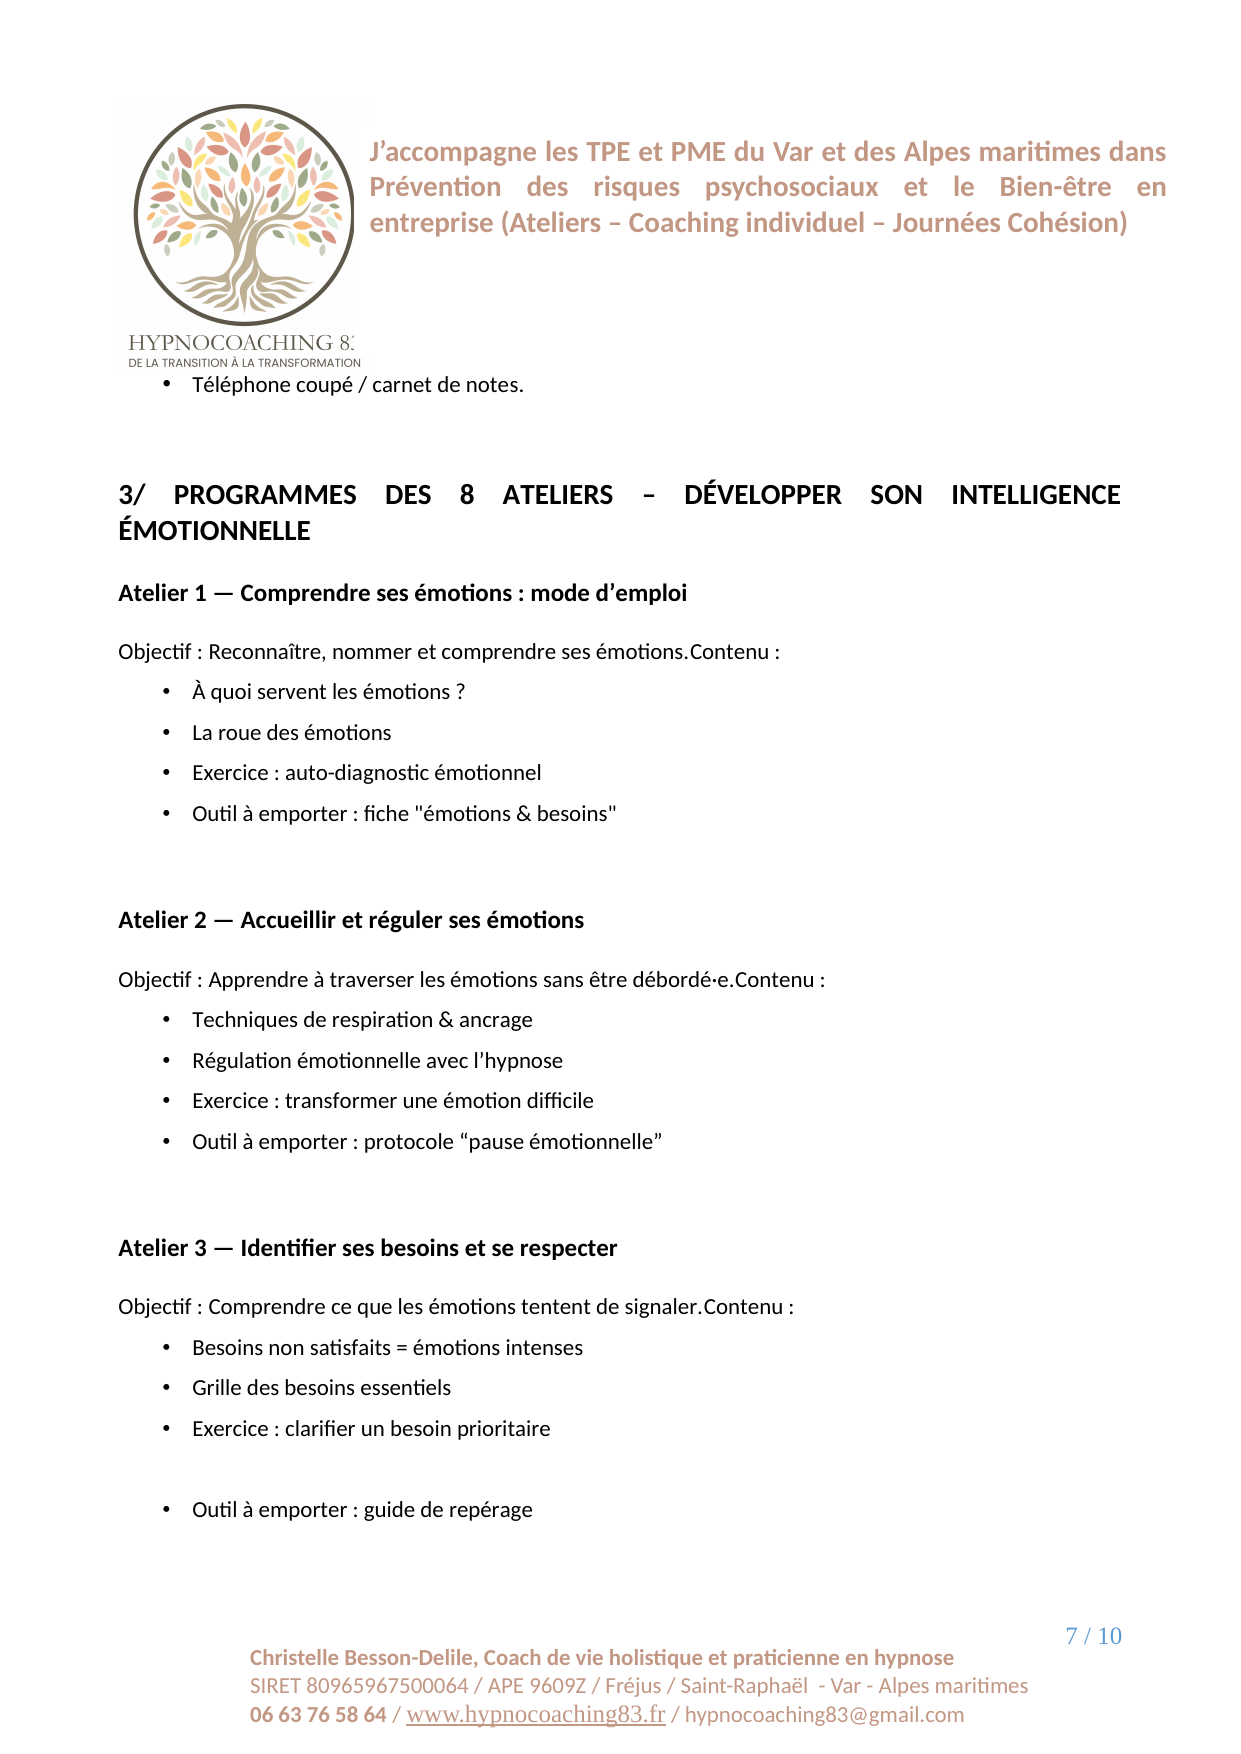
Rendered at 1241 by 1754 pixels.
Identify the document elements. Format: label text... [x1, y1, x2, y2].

list Régulation émotionnelle avec l’hypnose [162, 1046, 1122, 1074]
picture [118, 98, 371, 371]
list Grille des besoins essentiels [162, 1373, 1122, 1401]
list La roue des émotions [162, 718, 1122, 746]
list Exercice : clarifier un besoin prioritaire [162, 1414, 1122, 1442]
subtitle Atelier 1 — Comprendre ses émotions : mode d’emploi [118, 577, 1122, 607]
list Téléphone coupé / carnet de notes. [162, 371, 1122, 399]
list À quoi servent les émotions ? [162, 677, 1122, 706]
subtitle Atelier 3 — Identifier ses besoins et se respecter [118, 1232, 1122, 1263]
list Exercice : auto-diagnostic émotionnel [162, 758, 1122, 787]
list Exercice : transformer une émotion difficile [162, 1086, 1122, 1114]
list Outil à emporter : protocole “pause émotionnelle” [162, 1127, 1122, 1155]
text Objectif : Apprendre à traverser les émotions sans être débordé·e.Contenu : [118, 965, 1122, 993]
subtitle Atelier 2 — Accueillir et réguler ses émotions [118, 905, 1122, 935]
subtitle 3/ PROGRAMMES DES 8 ATELIERS – DÉVELOPPER SON INTELLIGENCE ÉMOTIONNELLE [118, 476, 1122, 547]
list Outil à emporter : guide de repérage [162, 1495, 1122, 1523]
text Objectif : Reconnaître, nommer et comprendre ses émotions.Contenu : [118, 637, 1122, 665]
list Outil à emporter : fiche "émotions & besoins" [162, 799, 1122, 827]
text Objectif : Comprendre ce que les émotions tentent de signaler.Contenu : [118, 1292, 1122, 1320]
list Techniques de respiration & ancrage [162, 1005, 1122, 1033]
list Besoins non satisfaits = émotions intenses [162, 1333, 1122, 1361]
